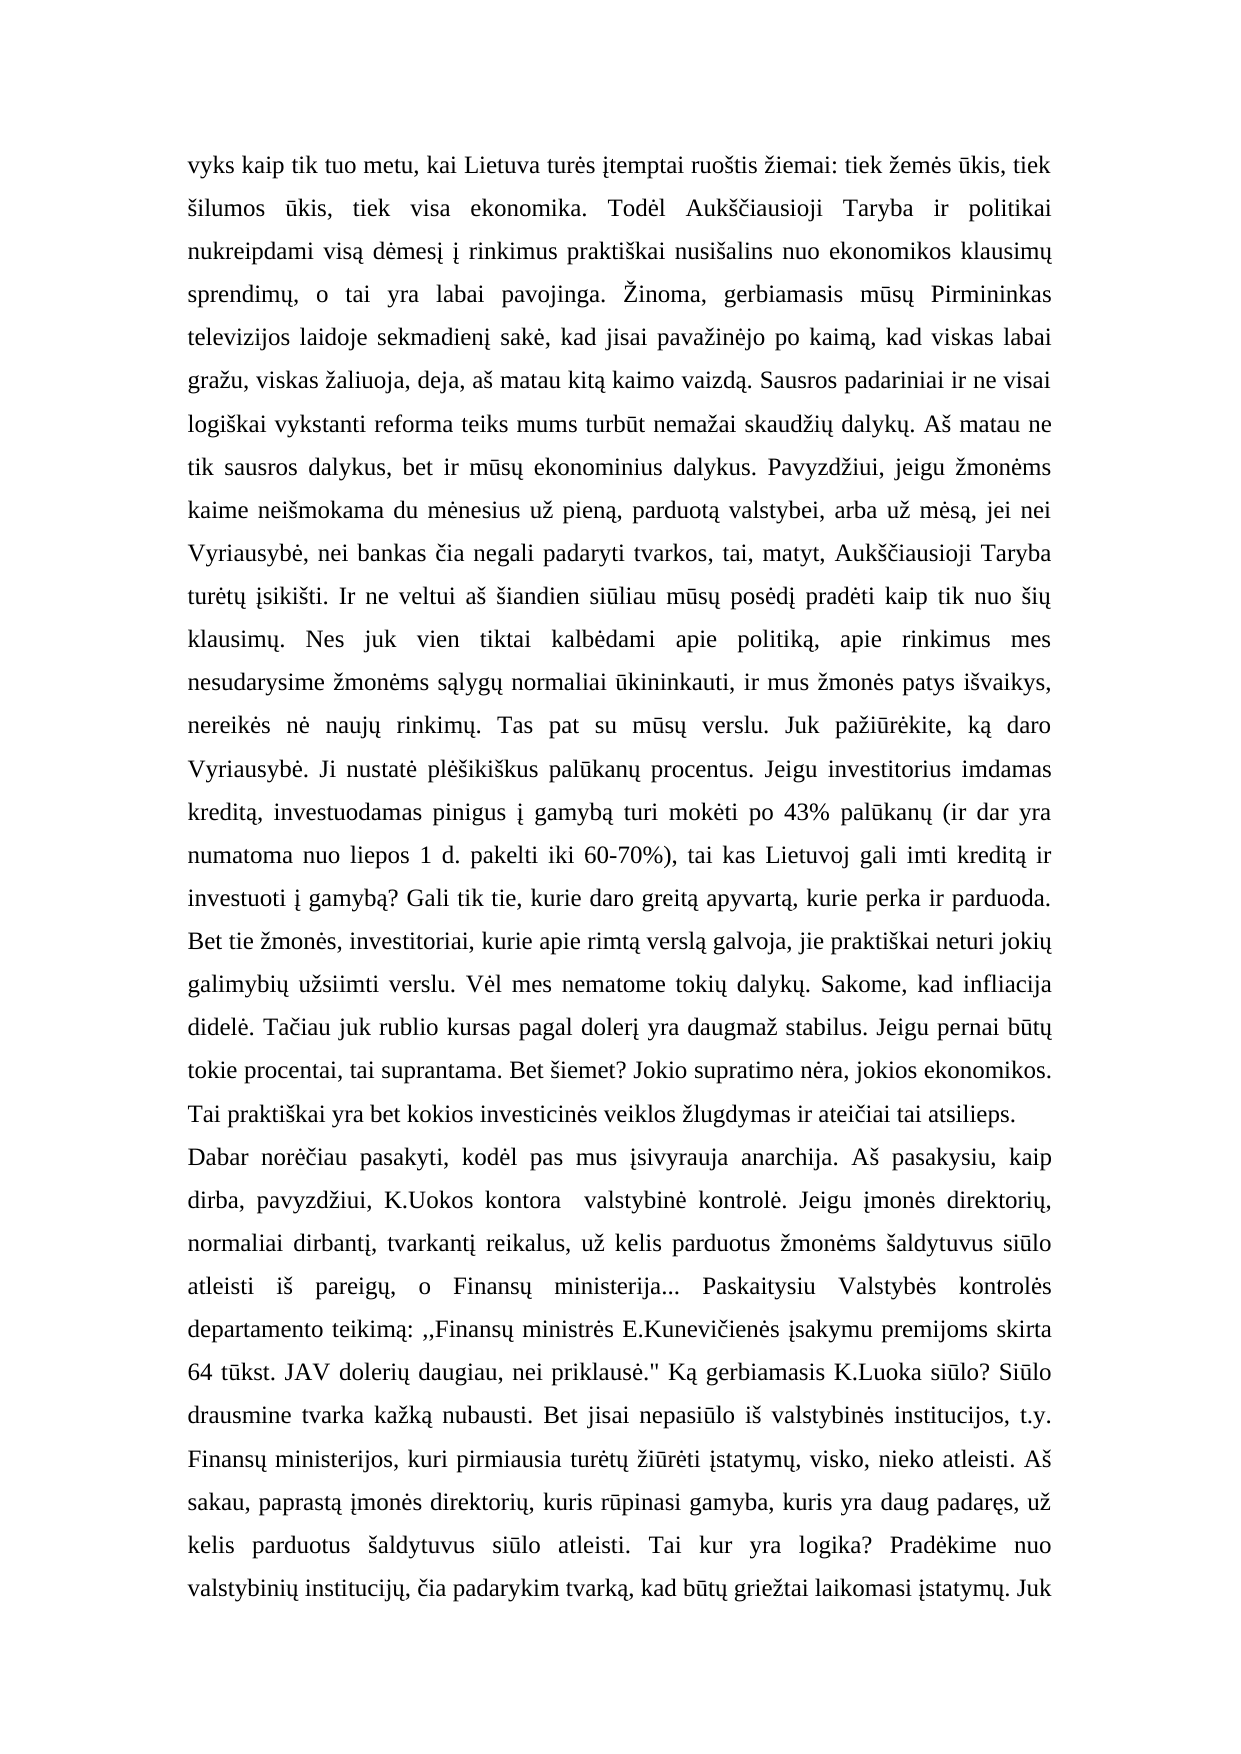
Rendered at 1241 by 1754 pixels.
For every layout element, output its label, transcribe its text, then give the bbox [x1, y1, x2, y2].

text Dabar norėčiau pasakyti, kodėl pas mus įsivyrauja anarchija. Aš pasakysiu, kaip dirba, pavyzdžiui, K.Uokos kontora valstybinė kontrolė. Jeigu įmonės direktorių, normaliai dirbantį, tvarkantį reikalus, už kelis parduotus žmonėms šaldytuvus siūlo atleisti iš pareigų, o Finansų ministerija... Paskaitysiu Valstybės kontrolės departamento teikimą: ,,Finansų ministrės E.Kunevičienės įsakymu premijoms skirta 64 tūkst. JAV dolerių daugiau, nei priklausė." Ką gerbiamasis K.Luoka siūlo? Siūlo drausmine tvarka kažką nubausti. Bet jisai nepasiūlo iš valstybinės institucijos, t.y. Finansų ministerijos, kuri pirmiausia turėtų žiūrėti įstatymų, visko, nieko atleisti. Aš sakau, paprastą įmonės direktorių, kuris rūpinasi gamyba, kuris yra daug padaręs, už kelis parduotus šaldytuvus siūlo atleisti. Tai kur yra logika? Pradėkime nuo valstybinių institucijų, čia padarykim tvarką, kad būtų griežtai laikomasi įstatymų. Juk [187, 1142, 1053, 1602]
text vyks kaip tik tuo metu, kai Lietuva turės įtemptai ruoštis žiemai: tiek žemės ūkis, tiek šilumos ūkis, tiek visa ekonomika. Todėl Aukščiausioji Taryba ir politikai nukreipdami visą dėmesį į rinkimus praktiškai nusišalins nuo ekonomikos klausimų sprendimų, o tai yra labai pavojinga. Žinoma, gerbiamasis mūsų Pirmininkas televizijos laidoje sekmadienį sakė, kad jisai pavažinėjo po kaimą, kad viskas labai gražu, viskas žaliuoja, deja, aš matau kitą kaimo vaizdą. Sausros padariniai ir ne visai logiškai vykstanti reforma teiks mums turbūt nemažai skaudžių dalykų. Aš matau ne tik sausros dalykus, bet ir mūsų ekonominius dalykus. Pavyzdžiui, jeigu žmonėms kaime neišmokama du mėnesius už pieną, parduotą valstybei, arba už mėsą, jei nei Vyriausybė, nei bankas čia negali padaryti tvarkos, tai, matyt, Aukščiausioji Taryba turėtų įsikišti. Ir ne veltui aš šiandien siūliau mūsų posėdį pradėti kaip tik nuo šių klausimų. Nes juk vien tiktai kalbėdami apie politiką, apie rinkimus mes nesudarysime žmonėms sąlygų normaliai ūkininkauti, ir mus žmonės patys išvaikys, nereikės nė naujų rinkimų. Tas pat su mūsų verslu. Juk pažiūrėkite, ką daro Vyriausybė. Ji nustatė plėšikiškus palūkanų procentus. Jeigu investitorius imdamas kreditą, investuodamas pinigus į gamybą turi mokėti po 43% palūkanų (ir dar yra numatoma nuo liepos 1 d. pakelti iki 60-70%), tai kas Lietuvoj gali imti kreditą ir investuoti į gamybą? Gali tik tie, kurie daro greitą apyvartą, kurie perka ir parduoda. Bet tie žmonės, investitoriai, kurie apie rimtą verslą galvoja, jie praktiškai neturi jokių galimybių užsiimti verslu. Vėl mes nematome tokių dalykų. Sakome, kad infliacija didelė. Tačiau juk rublio kursas pagal dolerį yra daugmaž stabilus. Jeigu pernai būtų tokie procentai, tai suprantama. Bet šiemet? Jokio supratimo nėra, jokios ekonomikos. Tai praktiškai yra bet kokios investicinės veiklos žlugdymas ir ateičiai tai atsilieps. [187, 150, 1053, 1127]
